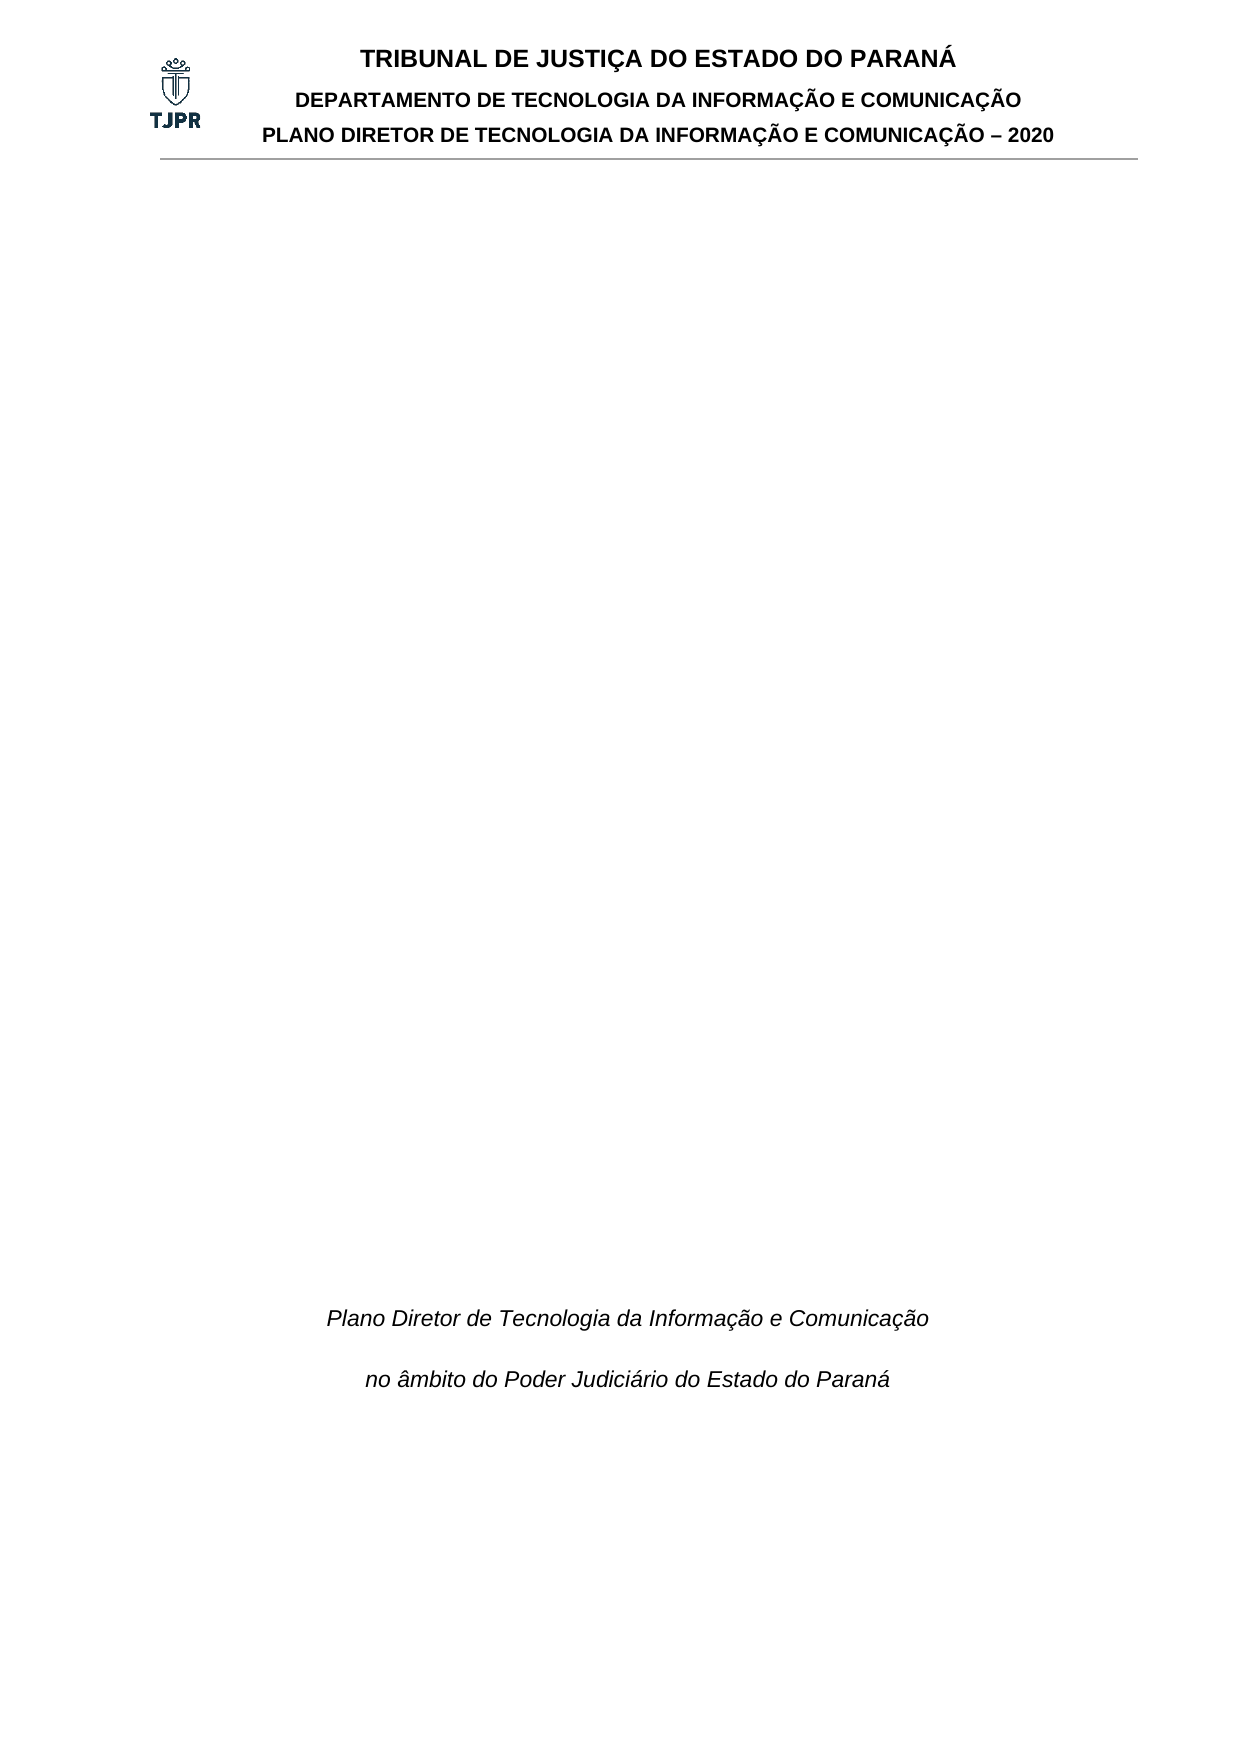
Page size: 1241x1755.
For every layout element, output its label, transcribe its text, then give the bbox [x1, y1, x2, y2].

text no âmbito do Poder Judiciário do Estado do Paraná [150, 1366, 1107, 1392]
text Plano Diretor de Tecnologia da Informação e Comunicação [150, 1305, 1107, 1332]
